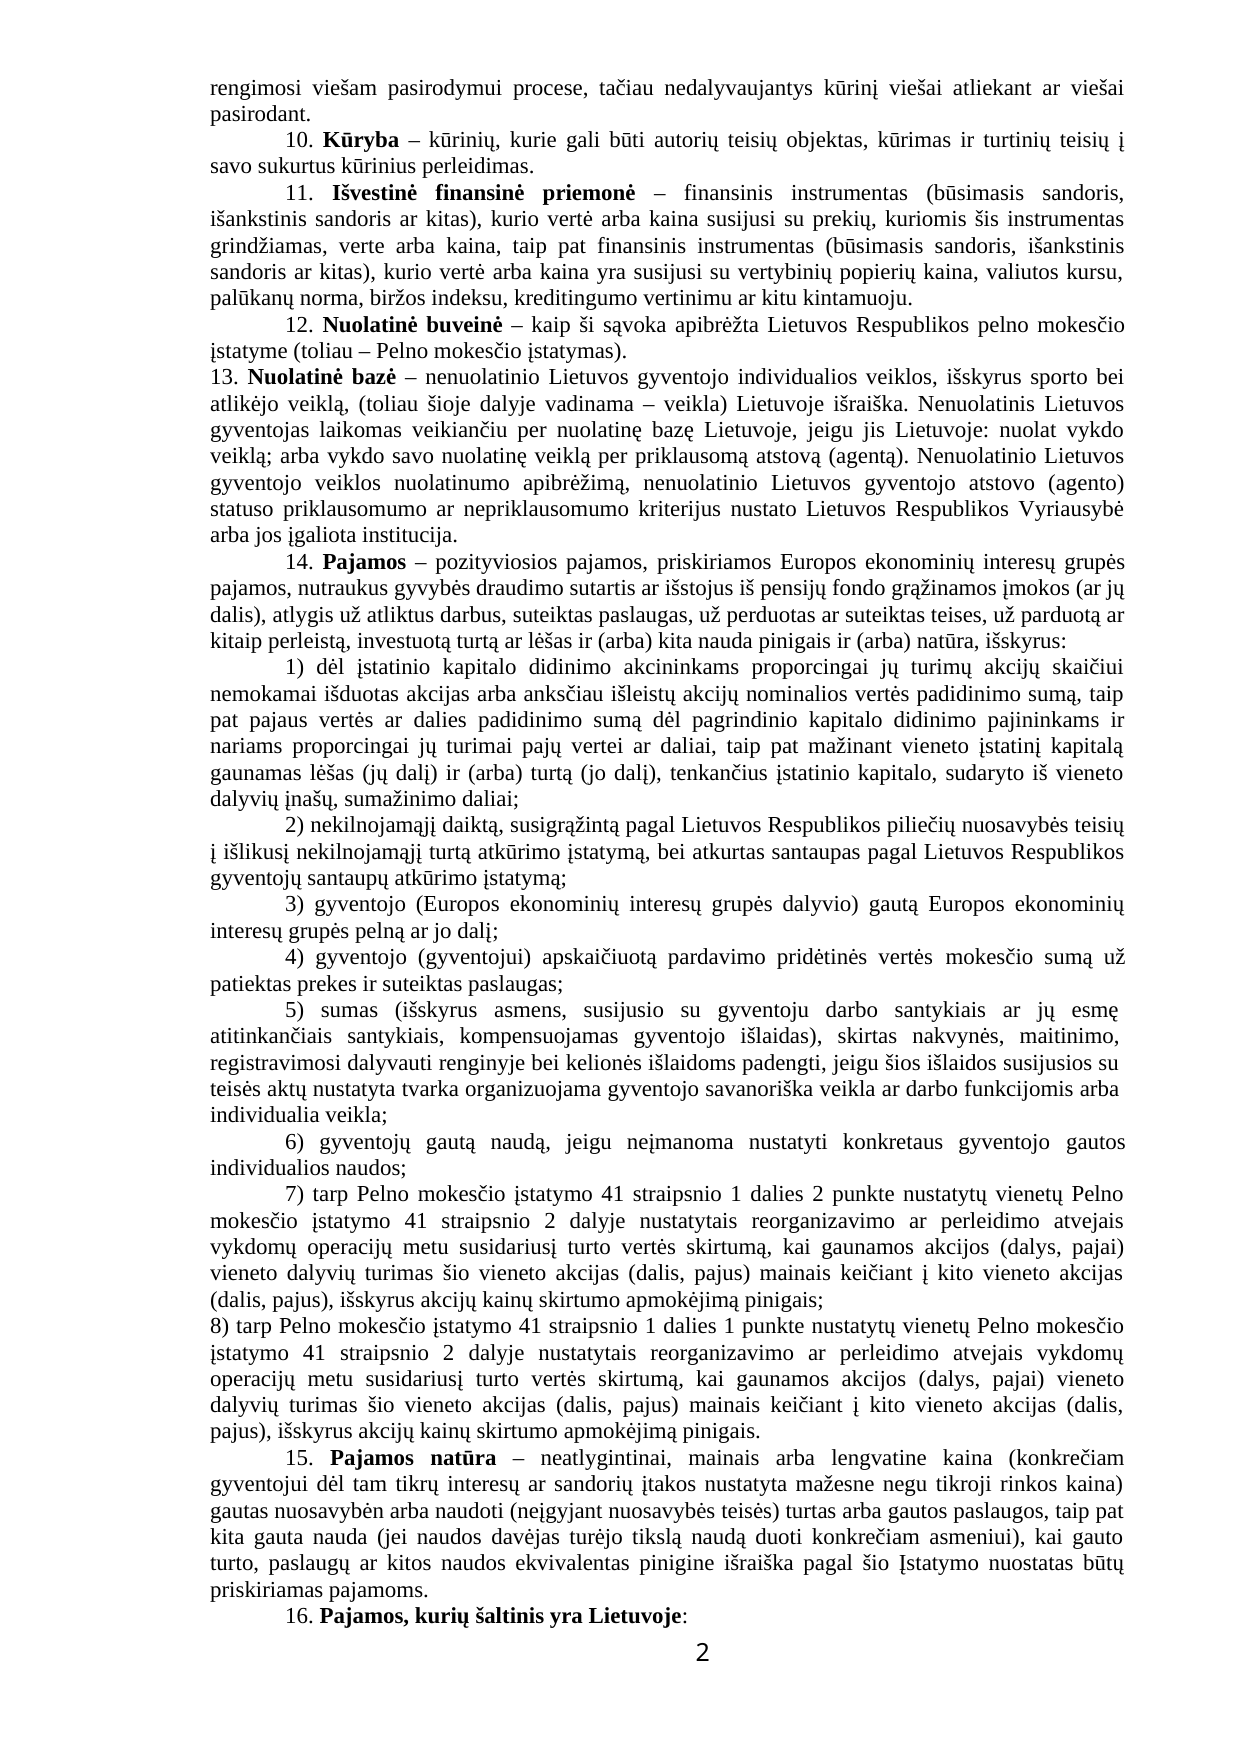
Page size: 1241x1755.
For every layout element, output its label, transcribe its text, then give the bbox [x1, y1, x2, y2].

text 7) tarp Pelno mokesčio įstatymo 41 straipsnio 1 dalies 2 punkte nustatytų vienetų Pelno mokesčio įstatymo 41 straipsnio 2 dalyje nustatytais reorganizavimo ar perleidimo atvejais vykdomų operacijų metu susidariusį turto vertės skirtumą, kai gaunamos akcijos (dalys, pajai) vieneto dalyvių turimas šio vieneto akcijas (dalis, pajus) mainais keičiant į kito vieneto akcijas (dalis, pajus), išskyrus akcijų kainų skirtumo apmokėjimą pinigais; [210, 1180, 1126, 1312]
text 5) sumas (išskyrus asmens, susijusio su gyventoju darbo santykiais ar jų esmę atitinkančiais santykiais, kompensuojamas gyventojo išlaidas), skirtas nakvynės, maitinimo, registravimosi dalyvauti renginyje bei kelionės išlaidoms padengti, jeigu šios išlaidos susijusios su teisės aktų nustatyta tvarka organizuojama gyventojo savanoriška veikla ar darbo funkcijomis arba individualia veikla; [210, 996, 1120, 1128]
text 12. Nuolatinė buveinė – kaip ši sąvoka apibrėžta Lietuvos Respublikos pelno mokesčio įstatyme (toliau – Pelno mokesčio įstatymas). [210, 311, 1126, 363]
text 16. Pajamos, kurių šaltinis yra Lietuvoje: [210, 1602, 1126, 1628]
text 2) nekilnojamąjį daiktą, susigrąžintą pagal Lietuvos Respublikos piliečių nuosavybės teisių į išlikusį nekilnojamąjį turtą atkūrimo įstatymą, bei atkurtas santaupas pagal Lietuvos Respublikos gyventojų santaupų atkūrimo įstatymą; [210, 811, 1126, 891]
text 15. Pajamos natūra – neatlygintinai, mainais arba lengvatine kaina (konkrečiam gyventojui dėl tam tikrų interesų ar sandorių įtakos nustatyta mažesne negu tikroji rinkos kaina) gautas nuosavybėn arba naudoti (neįgyjant nuosavybės teisės) turtas arba gautos paslaugos, taip pat kita gauta nauda (jei naudos davėjas turėjo tikslą naudą duoti konkrečiam asmeniui), kai gauto turto, paslaugų ar kitos naudos ekvivalentas pinigine išraiška pagal šio Įstatymo nuostatas būtų priskiriamas pajamoms. [210, 1444, 1126, 1602]
text 3) gyventojo (Europos ekonominių interesų grupės dalyvio) gautą Europos ekonominių interesų grupės pelną ar jo dalį; [210, 891, 1126, 943]
text 14. Pajamos – pozityviosios pajamos, priskiriamos Europos ekonominių interesų grupės pajamos, nutraukus gyvybės draudimo sutartis ar išstojus iš pensijų fondo grąžinamos įmokos (ar jų dalis), atlygis už atliktus darbus, suteiktas paslaugas, už perduotas ar suteiktas teises, už parduotą ar kitaip perleistą, investuotą turtą ar lėšas ir (arba) kita nauda pinigais ir (arba) natūra, išskyrus: [210, 548, 1126, 653]
text 6) gyventojų gautą naudą, jeigu neįmanoma nustatyti konkretaus gyventojo gautos individualios naudos; [210, 1128, 1126, 1180]
text 1) dėl įstatinio kapitalo didinimo akcininkams proporcingai jų turimų akcijų skaičiui nemokamai išduotas akcijas arba anksčiau išleistų akcijų nominalios vertės padidinimo sumą, taip pat pajaus vertės ar dalies padidinimo sumą dėl pagrindinio kapitalo didinimo pajininkams ir nariams proporcingai jų turimai pajų vertei ar daliai, taip pat mažinant vieneto įstatinį kapitalą gaunamas lėšas (jų dalį) ir (arba) turtą (jo dalį), tenkančius įstatinio kapitalo, sudaryto iš vieneto dalyvių įnašų, sumažinimo daliai; [210, 653, 1126, 811]
text 13. Nuolatinė bazė – nenuolatinio Lietuvos gyventojo individualios veiklos, išskyrus sporto bei atlikėjo veiklą, (toliau šioje dalyje vadinama – veikla) Lietuvoje išraiška. Nenuolatinis Lietuvos gyventojas laikomas veikiančiu per nuolatinę bazę Lietuvoje, jeigu jis Lietuvoje: nuolat vykdo veiklą; arba vykdo savo nuolatinę veiklą per priklausomą atstovą (agentą). Nenuolatinio Lietuvos gyventojo veiklos nuolatinumo apibrėžimą, nenuolatinio Lietuvos gyventojo atstovo (agento) statuso priklausomumo ar nepriklausomumo kriterijus nustato Lietuvos Respublikos Vyriausybė arba jos įgaliota institucija. [210, 363, 1126, 548]
text 8) tarp Pelno mokesčio įstatymo 41 straipsnio 1 dalies 1 punkte nustatytų vienetų Pelno mokesčio įstatymo 41 straipsnio 2 dalyje nustatytais reorganizavimo ar perleidimo atvejais vykdomų operacijų metu susidariusį turto vertės skirtumą, kai gaunamos akcijos (dalys, pajai) vieneto dalyvių turimas šio vieneto akcijas (dalis, pajus) mainais keičiant į kito vieneto akcijas (dalis, pajus), išskyrus akcijų kainų skirtumo apmokėjimą pinigais. [210, 1312, 1126, 1444]
text 11. Išvestinė finansinė priemonė – finansinis instrumentas (būsimasis sandoris, išankstinis sandoris ar kitas), kurio vertė arba kaina susijusi su prekių, kuriomis šis instrumentas grindžiamas, verte arba kaina, taip pat finansinis instrumentas (būsimasis sandoris, išankstinis sandoris ar kitas), kurio vertė arba kaina yra susijusi su vertybinių popierių kaina, valiutos kursu, palūkanų norma, biržos indeksu, kreditingumo vertinimu ar kitu kintamuoju. [210, 179, 1126, 311]
text 10. Kūryba – kūrinių, kurie gali būti autorių teisių objektas, kūrimas ir turtinių teisių į savo sukurtus kūrinius perleidimas. [210, 126, 1126, 179]
text rengimosi viešam pasirodymui procese, tačiau nedalyvaujantys kūrinį viešai atliekant ar viešai pasirodant. [210, 73, 1126, 126]
text 4) gyventojo (gyventojui) apskaičiuotą pardavimo pridėtinės vertės mokesčio sumą už patiektas prekes ir suteiktas paslaugas; [210, 943, 1126, 996]
